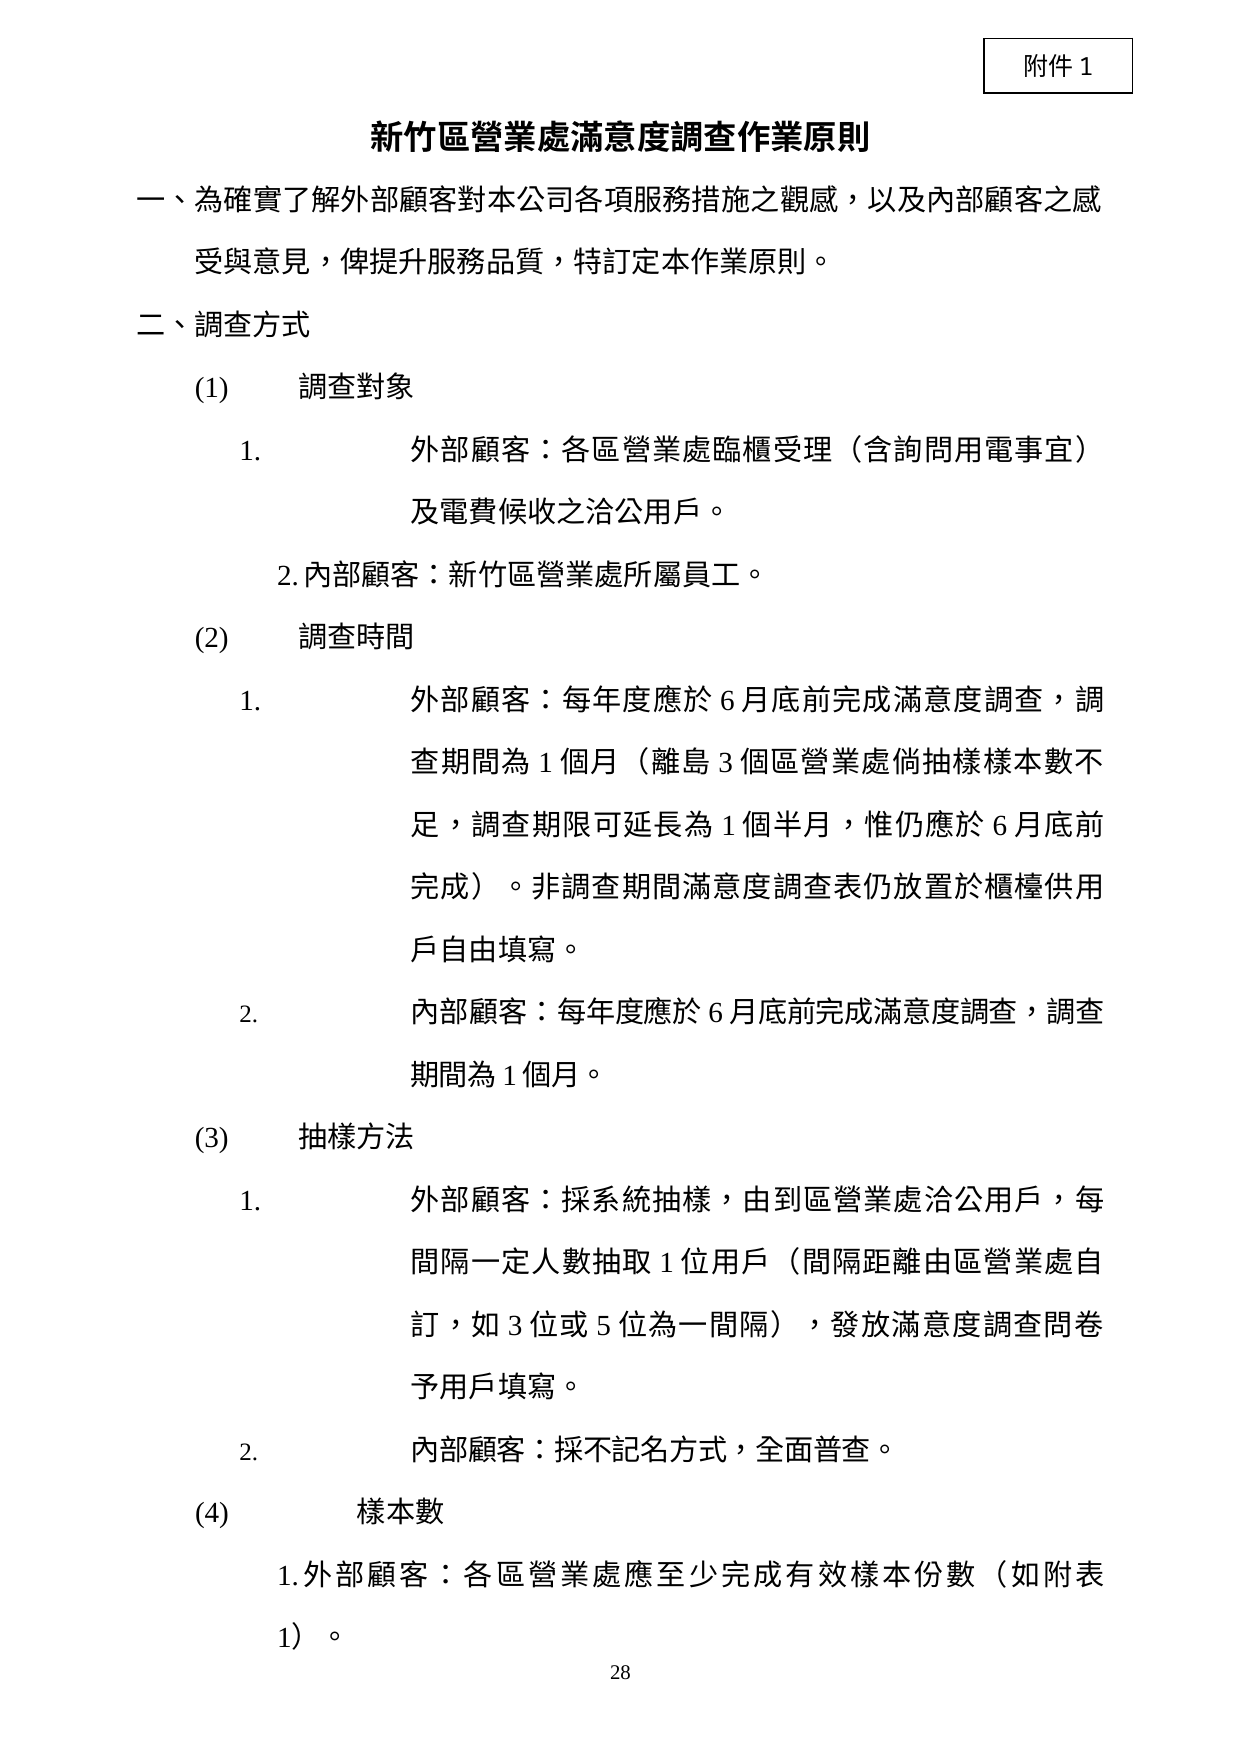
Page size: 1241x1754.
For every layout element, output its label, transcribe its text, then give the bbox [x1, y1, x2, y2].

list 調查對象 [194, 343, 1104, 406]
list 外部顧客：各區營業處應至少完成有效樣本份數（如附表1）。 [277, 1531, 1104, 1656]
text 新竹區營業處滿意度調查作業原則 [136, 93, 1104, 156]
list 內部顧客：採不記名方式，全面普查。 [239, 1406, 1104, 1468]
text 二、調查方式 [136, 281, 1104, 343]
list 調查時間 [194, 593, 1104, 656]
list 外部顧客：每年度應於6月底前完成滿意度調查，調查期間為1個月（離島3個區營業處倘抽樣樣本數不足，調查期限可延長為1個半月，惟仍應於6月底前完成）。非調查期間滿意度調查表仍放置於櫃檯供用戶自由填寫。 [239, 656, 1104, 968]
text [985, 39, 1132, 92]
text 一、為確實了解外部顧客對本公司各項服務措施之觀感，以及內部顧客之感受與意見，俾提升服務品質，特訂定本作業原則。 [136, 156, 1104, 281]
list 抽樣方法 [194, 1093, 1104, 1156]
text 附件1 [1000, 46, 1117, 83]
list 內部顧客：新竹區營業處所屬員工。 [277, 531, 1104, 593]
list 外部顧客：採系統抽樣，由到區營業處洽公用戶，每間隔一定人數抽取1位用戶（間隔距離由區營業處自訂，如3位或5位為一間隔），發放滿意度調查問卷予用戶填寫。 [239, 1156, 1104, 1406]
list 外部顧客：各區營業處臨櫃受理（含詢問用電事宜）及電費候收之洽公用戶。 [239, 406, 1104, 531]
list 樣本數 [195, 1468, 1104, 1531]
list 內部顧客：每年度應於6月底前完成滿意度調查，調查期間為1個月。 [239, 968, 1104, 1093]
